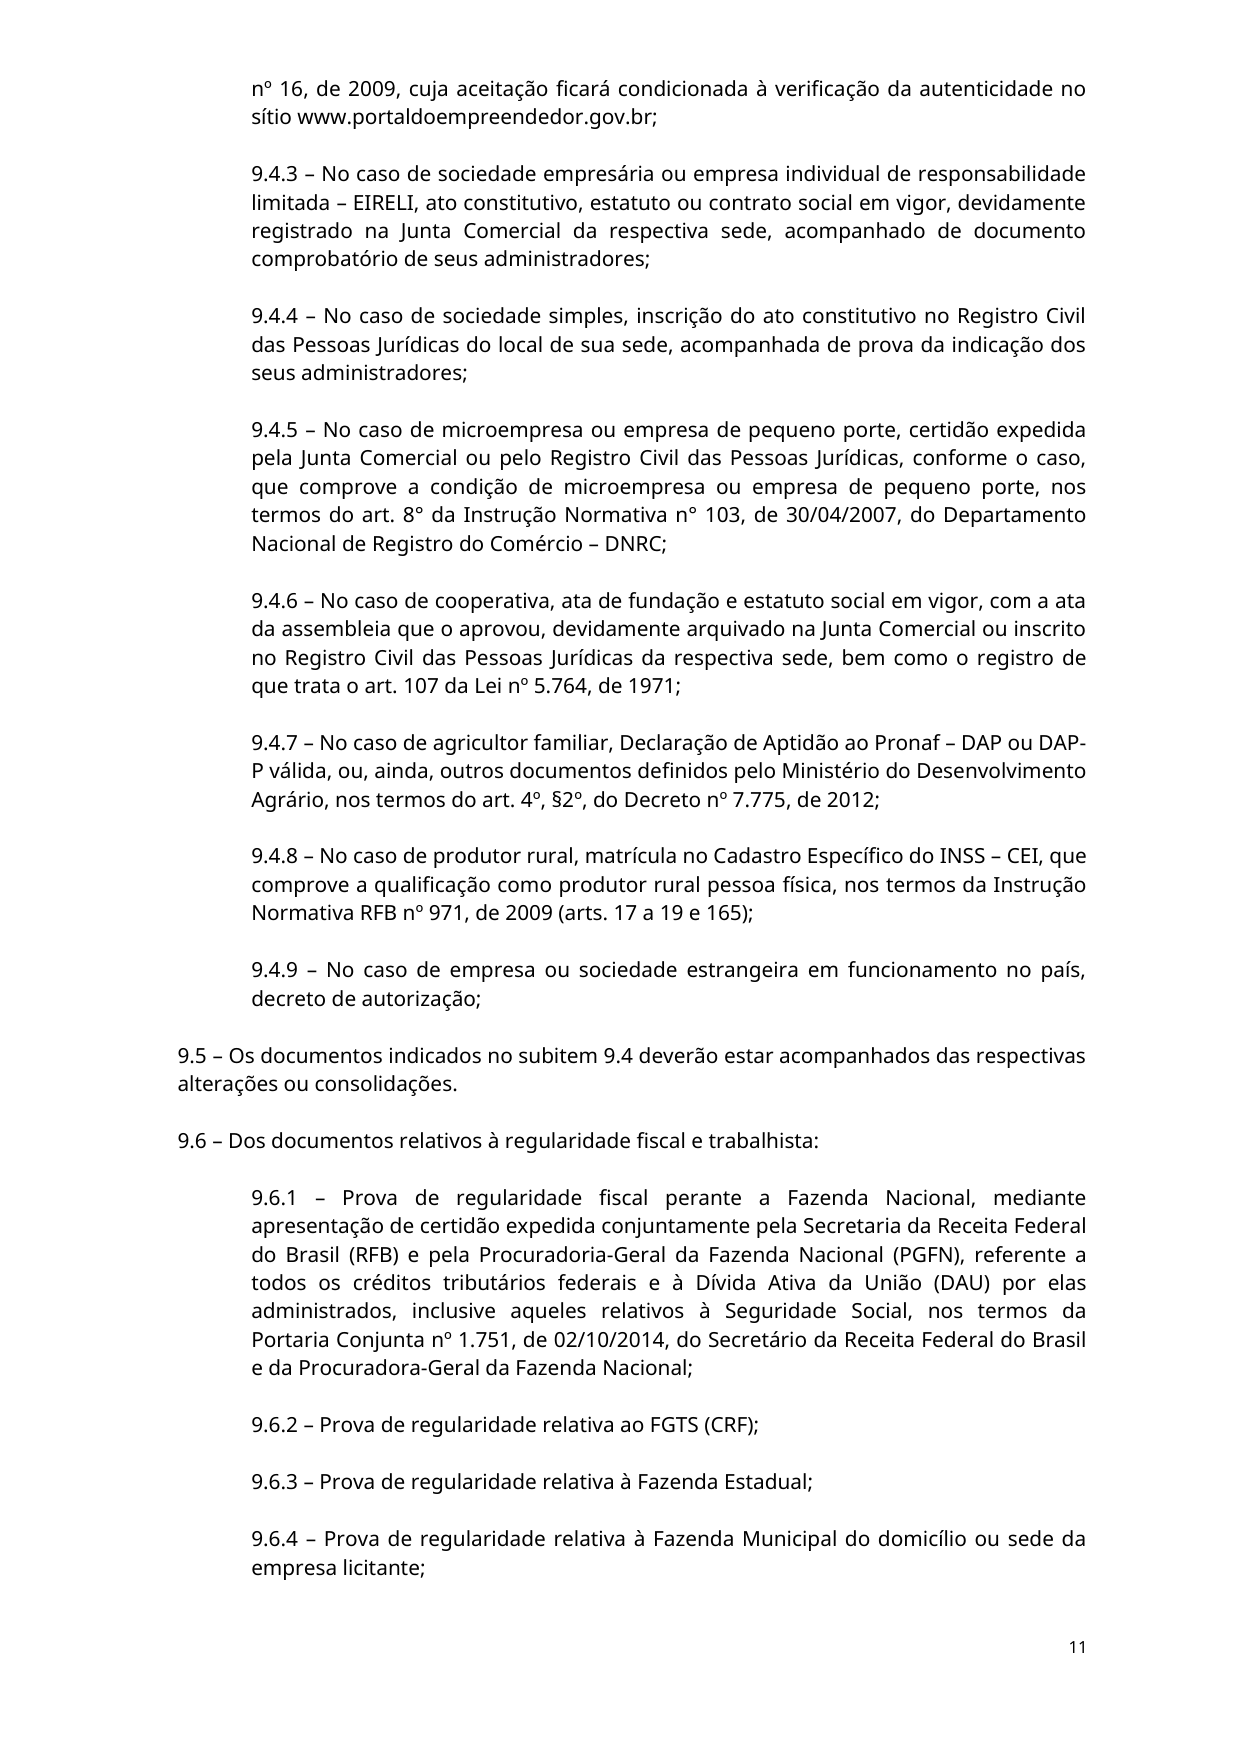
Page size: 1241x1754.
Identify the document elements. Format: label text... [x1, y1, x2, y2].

list 9.4.6 – No caso de cooperativa, ata de fundação e estatuto social em vigor, com a ata da assembleia que o aprovou, devidamente arquivado na Junta Comercial ou inscrito no Registro Civil das Pessoas Jurídicas da respectiva sede, bem como o registro de que trata o art. 107 da Lei nº 5.764, de 1971; [251, 586, 1087, 699]
list 9.4.5 – No caso de microempresa ou empresa de pequeno porte, certidão expedida pela Junta Comercial ou pelo Registro Civil das Pessoas Jurídicas, conforme o caso, que comprove a condição de microempresa ou empresa de pequeno porte, nos termos do art. 8° da Instrução Normativa n° 103, de 30/04/2007, do Departamento Nacional de Registro do Comércio – DNRC; [251, 415, 1087, 557]
text 9.6.1 – Prova de regularidade fiscal perante a Fazenda Nacional, mediante apresentação de certidão expedida conjuntamente pela Secretaria da Receita Federal do Brasil (RFB) e pela Procuradoria-Geral da Fazenda Nacional (PGFN), referente a todos os créditos tributários federais e à Dívida Ativa da União (DAU) por elas administrados, inclusive aqueles relativos à Seguridade Social, nos termos da Portaria Conjunta nº 1.751, de 02/10/2014, do Secretário da Receita Federal do Brasil e da Procuradora-Geral da Fazenda Nacional; [251, 1183, 1087, 1382]
list 9.6.3 – Prova de regularidade relativa à Fazenda Estadual; [251, 1467, 1087, 1496]
text 9.6.2 – Prova de regularidade relativa ao FGTS (CRF); [251, 1410, 1087, 1439]
list 9.4.3 – No caso de sociedade empresária ou empresa individual de responsabilidade limitada – EIRELI, ato constitutivo, estatuto ou contrato social em vigor, devidamente registrado na Junta Comercial da respectiva sede, acompanhado de documento comprobatório de seus administradores; [251, 159, 1087, 273]
list 9.4.9 – No caso de empresa ou sociedade estrangeira em funcionamento no país, decreto de autorização; [251, 955, 1087, 1012]
list nº 16, de 2009, cuja aceitação ficará condicionada à verificação da autenticidade no sítio www.portaldoempreendedor.gov.br; [251, 74, 1087, 131]
list 9.4.8 – No caso de produtor rural, matrícula no Cadastro Específico do INSS – CEI, que comprove a qualificação como produtor rural pessoa física, nos termos da Instrução Normativa RFB nº 971, de 2009 (arts. 17 a 19 e 165); [251, 842, 1087, 927]
list 9.5 – Os documentos indicados no subitem 9.4 deverão estar acompanhados das respectivas alterações ou consolidações. [177, 1041, 1087, 1098]
list 9.4.7 – No caso de agricultor familiar, Declaração de Aptidão ao Pronaf – DAP ou DAP-P válida, ou, ainda, outros documentos definidos pelo Ministério do Desenvolvimento Agrário, nos termos do art. 4º, §2º, do Decreto nº 7.775, de 2012; [251, 728, 1087, 813]
text 9.6 – Dos documentos relativos à regularidade fiscal e trabalhista: [177, 1126, 1087, 1154]
list 9.4.4 – No caso de sociedade simples, inscrição do ato constitutivo no Registro Civil das Pessoas Jurídicas do local de sua sede, acompanhada de prova da indicação dos seus administradores; [251, 301, 1087, 387]
text 9.6.4 – Prova de regularidade relativa à Fazenda Municipal do domicílio ou sede da empresa licitante; [251, 1524, 1087, 1581]
